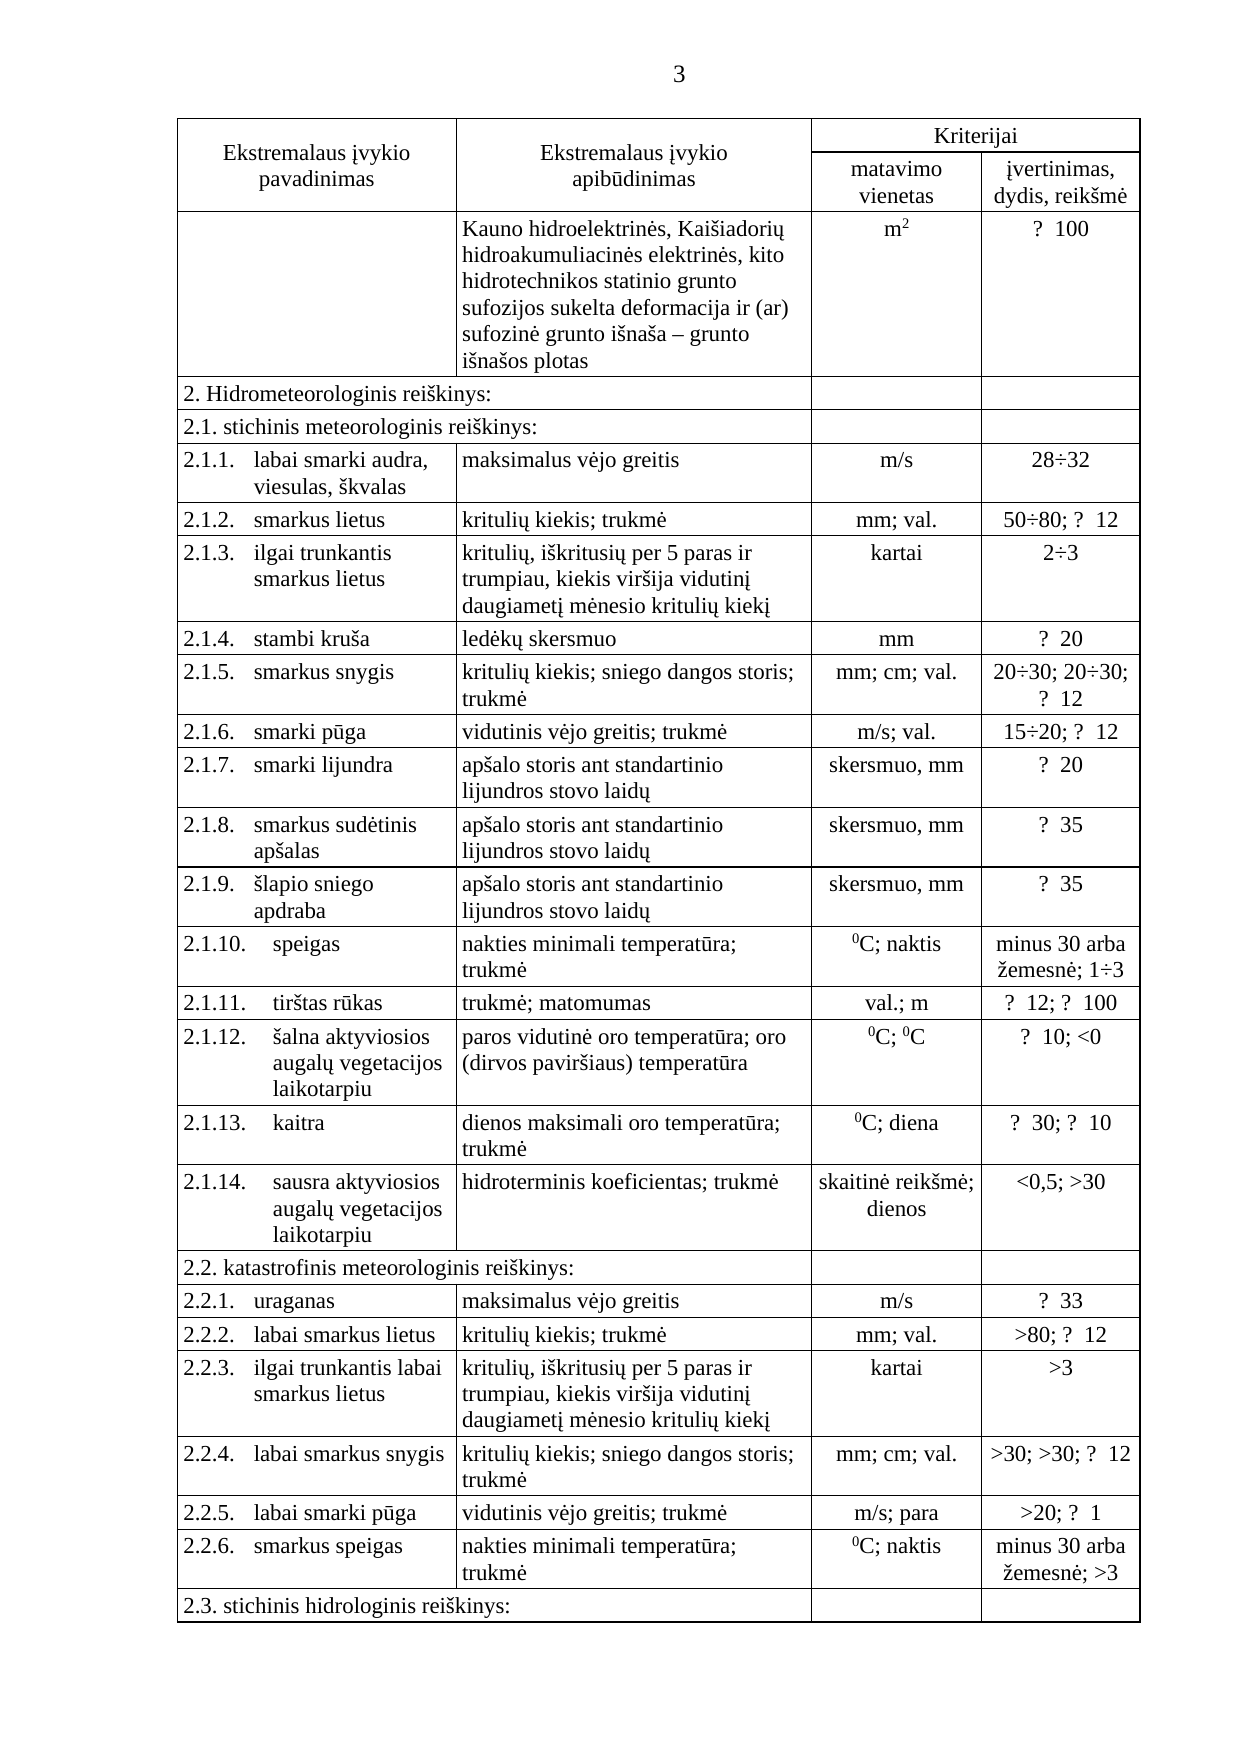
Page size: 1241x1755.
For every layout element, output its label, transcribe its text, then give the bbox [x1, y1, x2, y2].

table_cell [982, 377, 1139, 409]
table_cell <0,5; >30 [982, 1165, 1139, 1250]
table_cell skersmuo, mm [812, 868, 981, 926]
table_cell 20÷30; 20÷30; ? 12 [982, 655, 1139, 714]
table_cell šlapio sniego apdraba [248, 868, 456, 926]
table_cell tirštas rūkas [267, 987, 456, 1019]
table_cell Kauno hidroelektrinės, Kaišiadorių hidroakumuliacinės elektrinės, kito hidrotechnikos statinio grunto sufozijos sukelta deformacija ir (ar) sufozinė grunto išnaša – grunto išnašos plotas [457, 212, 811, 376]
table_cell 2.1.6. [178, 715, 247, 747]
table_cell 2.2.6. [178, 1530, 247, 1588]
table_cell 2.1.2. [178, 503, 247, 535]
table_cell nakties minimali temperatūra; trukmė [457, 927, 811, 986]
table_cell 2.1.5. [178, 655, 247, 714]
table_cell ? 35 [982, 808, 1139, 866]
table_cell stambi kruša [248, 622, 456, 654]
table_cell [812, 410, 981, 442]
table_cell kaitra [267, 1106, 456, 1164]
table_cell 0C; 0C [812, 1020, 981, 1105]
table_cell 2.2.1. [178, 1285, 247, 1317]
table_cell kartai [812, 536, 981, 621]
table_cell 15÷20; ? 12 [982, 715, 1139, 747]
table_cell 0C; naktis [812, 927, 981, 986]
table_cell >30; >30; ? 12 [982, 1437, 1139, 1495]
table_cell val.; m [812, 987, 981, 1019]
table_cell mm [812, 622, 981, 654]
table_cell smarkus speigas [248, 1530, 456, 1588]
table_cell m/s; val. [812, 715, 981, 747]
table_cell ? 30; ? 10 [982, 1106, 1139, 1164]
table_cell hidroterminis koeficientas; trukmė [457, 1165, 811, 1250]
table_cell šalna aktyviosios augalų vegetacijos laikotarpiu [267, 1020, 456, 1105]
table_cell 2.1.9. [178, 868, 247, 926]
table_cell mm; cm; val. [812, 655, 981, 714]
table_cell m/s [812, 444, 981, 502]
table_cell 2.2.4. [178, 1437, 247, 1495]
table_cell 2.1.3. [178, 536, 247, 621]
table_cell 2÷3 [982, 536, 1139, 621]
table_cell apšalo storis ant standartinio lijundros stovo laidų [457, 808, 811, 866]
table_cell 28÷32 [982, 444, 1139, 502]
table_cell 2.3. stichinis hidrologinis reiškinys: [178, 1589, 811, 1621]
table_cell 2.1.13. [178, 1106, 267, 1164]
table_cell ? 20 [982, 622, 1139, 654]
table_cell ilgai trunkantis labai smarkus lietus [248, 1351, 456, 1436]
table_cell labai smarki audra, viesulas, škvalas [248, 444, 456, 502]
table_cell mm; cm; val. [812, 1437, 981, 1495]
table_cell m/s; para [812, 1496, 981, 1529]
table_cell 2.1.11. [178, 987, 267, 1019]
table_cell skersmuo, mm [812, 748, 981, 807]
table_cell įvertinimas, dydis, reikšmė [982, 153, 1139, 211]
table_cell 2.1.4. [178, 622, 247, 654]
table_cell mm; val. [812, 1318, 981, 1350]
table_cell ilgai trunkantis smarkus lietus [248, 536, 456, 621]
table_cell trukmė; matomumas [457, 987, 811, 1019]
table_cell skersmuo, mm [812, 808, 981, 866]
table_cell >80; ? 12 [982, 1318, 1139, 1350]
table_cell ? 33 [982, 1285, 1139, 1317]
table_cell smarkus snygis [248, 655, 456, 714]
table_cell [812, 1589, 981, 1621]
table_cell maksimalus vėjo greitis [457, 1285, 811, 1317]
table_cell >20; ? 1 [982, 1496, 1139, 1529]
table_cell ? 100 [982, 212, 1139, 376]
table_cell matavimo vienetas [812, 153, 981, 211]
table_cell sausra aktyviosios augalų vegetacijos laikotarpiu [267, 1165, 456, 1250]
table_cell kritulių kiekis; trukmė [457, 1318, 811, 1350]
table_cell apšalo storis ant standartinio lijundros stovo laidų [457, 868, 811, 926]
table_cell 0C; diena [812, 1106, 981, 1164]
table_cell kritulių, iškritusių per 5 paras ir trumpiau, kiekis viršija vidutinį daugiametį mėnesio kritulių kiekį [457, 1351, 811, 1436]
table_cell 0C; naktis [812, 1530, 981, 1588]
table_cell 2.1.7. [178, 748, 247, 807]
table_cell maksimalus vėjo greitis [457, 444, 811, 502]
table_cell paros vidutinė oro temperatūra; oro (dirvos paviršiaus) temperatūra [457, 1020, 811, 1105]
table_cell 2.1.1. [178, 444, 247, 502]
table_cell ? 35 [982, 868, 1139, 926]
table_cell [982, 410, 1139, 442]
table_cell >3 [982, 1351, 1139, 1436]
table_cell labai smarki pūga [248, 1496, 456, 1529]
table_cell 2.2.2. [178, 1318, 247, 1350]
table_cell [812, 377, 981, 409]
table_cell dienos maksimali oro temperatūra; trukmė [457, 1106, 811, 1164]
table_cell [178, 212, 456, 376]
table_cell ledėkų skersmuo [457, 622, 811, 654]
table_cell minus 30 arba žemesnė; >3 [982, 1530, 1139, 1588]
table_cell kritulių, iškritusių per 5 paras ir trumpiau, kiekis viršija vidutinį daugiametį mėnesio kritulių kiekį [457, 536, 811, 621]
table_cell mm; val. [812, 503, 981, 535]
table_cell 2.1. stichinis meteorologinis reiškinys: [178, 410, 811, 442]
table_cell smarki lijundra [248, 748, 456, 807]
table_header Kriterijai [812, 119, 1139, 151]
table_cell skaitinė reikšmė; dienos [812, 1165, 981, 1250]
table_cell uraganas [248, 1285, 456, 1317]
table_cell nakties minimali temperatūra; trukmė [457, 1530, 811, 1588]
table_cell m2 [812, 212, 981, 376]
table_cell ? 12; ? 100 [982, 987, 1139, 1019]
table_cell labai smarkus lietus [248, 1318, 456, 1350]
table_cell [982, 1589, 1139, 1621]
table_cell vidutinis vėjo greitis; trukmė [457, 715, 811, 747]
table_cell 2.2.5. [178, 1496, 247, 1529]
table_cell ? 20 [982, 748, 1139, 807]
table_header Ekstremalaus įvykio pavadinimas [178, 119, 456, 211]
table_header Ekstremalaus įvykio apibūdinimas [457, 119, 811, 211]
table_cell m/s [812, 1285, 981, 1317]
table_cell kritulių kiekis; sniego dangos storis; trukmė [457, 655, 811, 714]
table_cell 2.1.8. [178, 808, 247, 866]
table_cell 2.2.3. [178, 1351, 247, 1436]
table_cell 50÷80; ? 12 [982, 503, 1139, 535]
table_cell 2.1.14. [178, 1165, 267, 1250]
table_cell speigas [267, 927, 456, 986]
table_cell 2. Hidrometeorologinis reiškinys: [178, 377, 811, 409]
table_cell ? 10; <0 [982, 1020, 1139, 1105]
table_cell apšalo storis ant standartinio lijundros stovo laidų [457, 748, 811, 807]
table_cell 2.1.10. [178, 927, 267, 986]
table_cell kritulių kiekis; sniego dangos storis; trukmė [457, 1437, 811, 1495]
table_cell [982, 1251, 1139, 1283]
table_cell labai smarkus snygis [248, 1437, 456, 1495]
table_cell kritulių kiekis; trukmė [457, 503, 811, 535]
table_cell vidutinis vėjo greitis; trukmė [457, 1496, 811, 1529]
table_cell smarki pūga [248, 715, 456, 747]
table_cell minus 30 arba žemesnė; 1÷3 [982, 927, 1139, 986]
table_cell kartai [812, 1351, 981, 1436]
table_cell [812, 1251, 981, 1283]
table_cell 2.2. katastrofinis meteorologinis reiškinys: [178, 1251, 811, 1283]
table_cell 2.1.12. [178, 1020, 267, 1105]
table_cell smarkus sudėtinis apšalas [248, 808, 456, 866]
table_cell smarkus lietus [248, 503, 456, 535]
